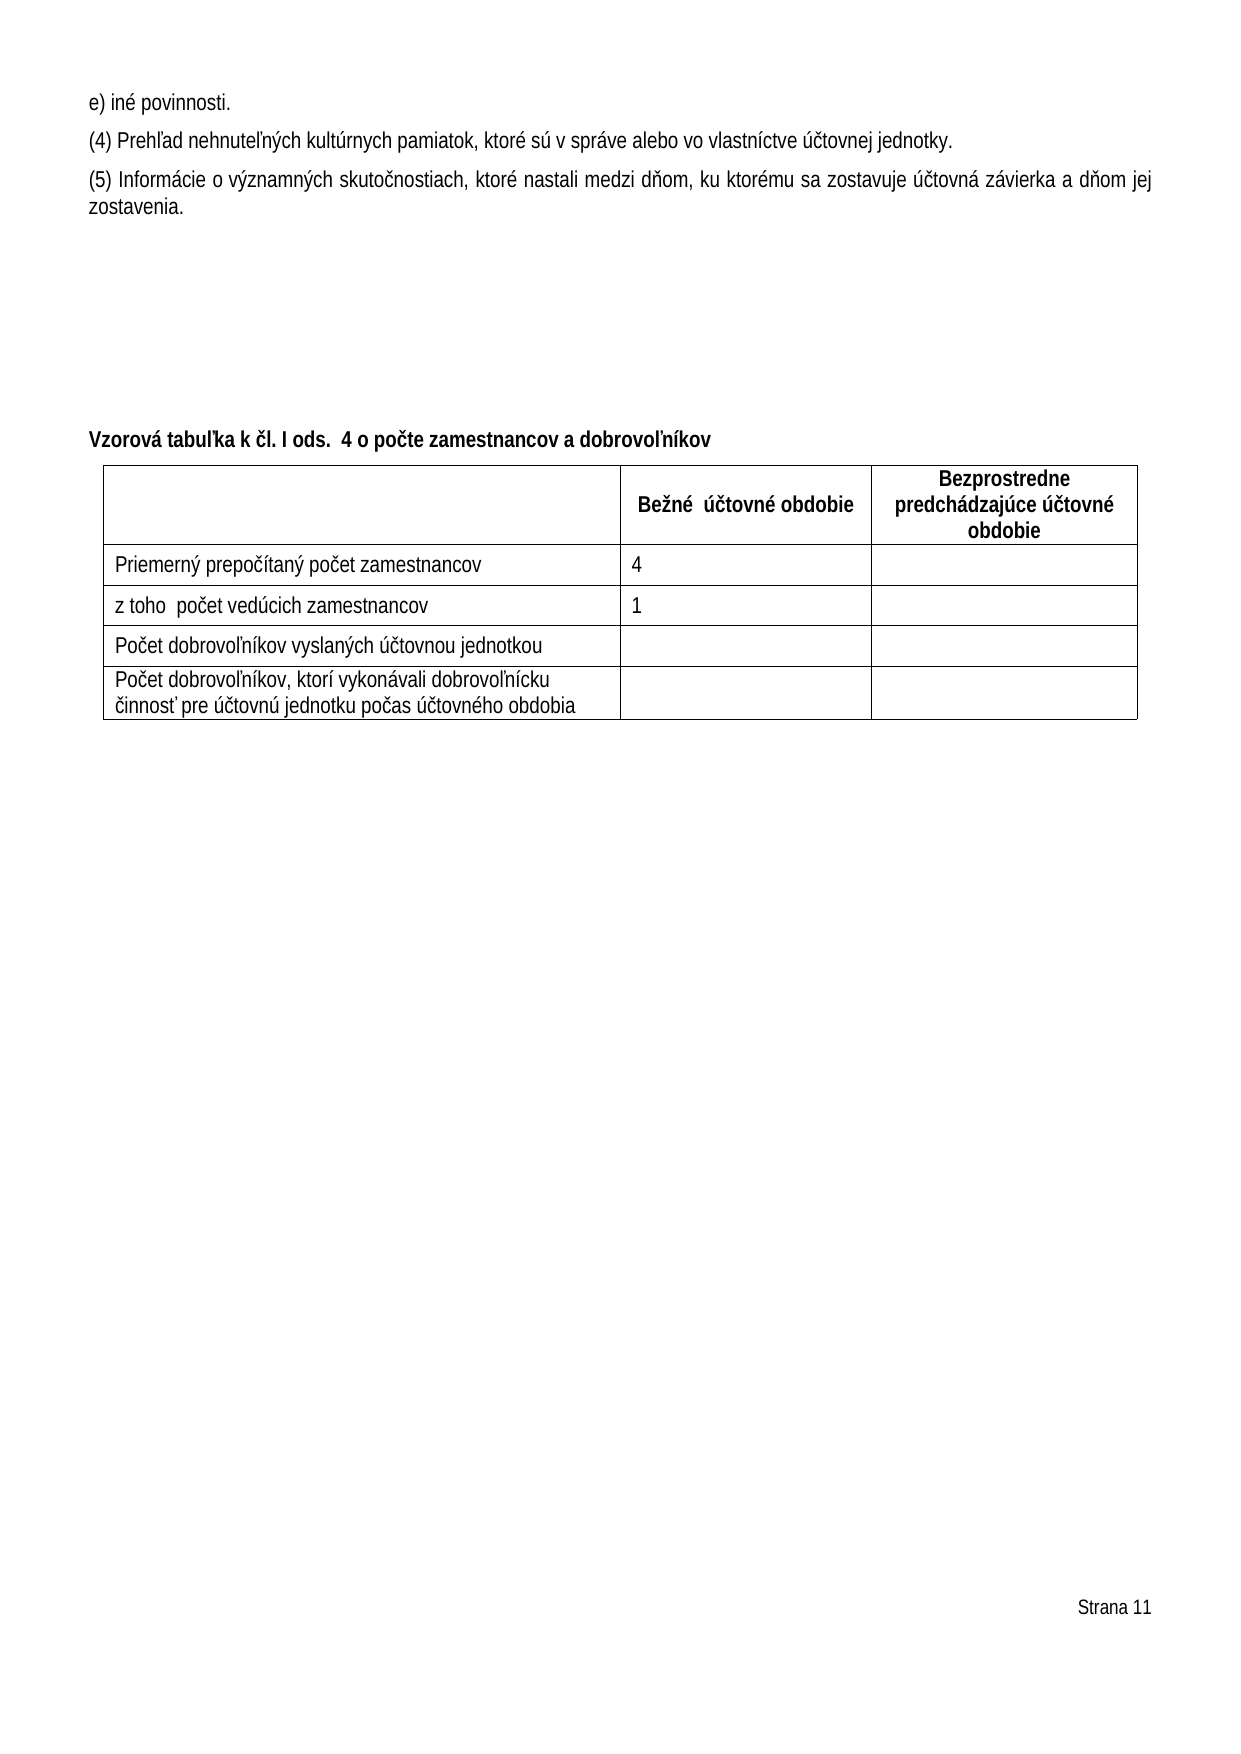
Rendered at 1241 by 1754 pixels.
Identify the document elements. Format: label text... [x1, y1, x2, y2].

table_cell z toho počet vedúcich zamestnancov [104, 586, 620, 625]
table_cell Počet dobrovoľníkov, ktorí vykonávali dobrovoľnícku činnosť pre účtovnú jednotku počas účtovného obdobia [104, 667, 620, 719]
table_cell 1 [621, 586, 871, 625]
table_cell [621, 667, 871, 719]
text (4) Prehľad nehnuteľných kultúrnych pamiatok, ktoré sú v správe alebo vo vlastníctve účtovnej jednotky. [89, 127, 1152, 154]
table_header Bezprostredne predchádzajúce účtovné obdobie [872, 466, 1137, 544]
table_cell [872, 626, 1137, 666]
text e) iné povinnosti. [89, 89, 1152, 115]
table_cell 4 [621, 545, 871, 584]
table_header Bežné účtovné obdobie [621, 466, 871, 544]
table_cell [621, 626, 871, 666]
table_cell [872, 586, 1137, 625]
table_cell Počet dobrovoľníkov vyslaných účtovnou jednotkou [104, 626, 620, 666]
text (5) Informácie o významných skutočnostiach, ktoré nastali medzi dňom, ku ktorému sa zostavuje účtovná závierka a dňom jej zostavenia. [89, 166, 1152, 219]
table_cell [872, 667, 1137, 719]
table_cell [872, 545, 1137, 584]
text Vzorová tabuľka k čl. I ods. 4 o počte zamestnancov a dobrovoľníkov [89, 426, 1152, 452]
table_header [104, 466, 620, 544]
table_cell Priemerný prepočítaný počet zamestnancov [104, 545, 620, 584]
